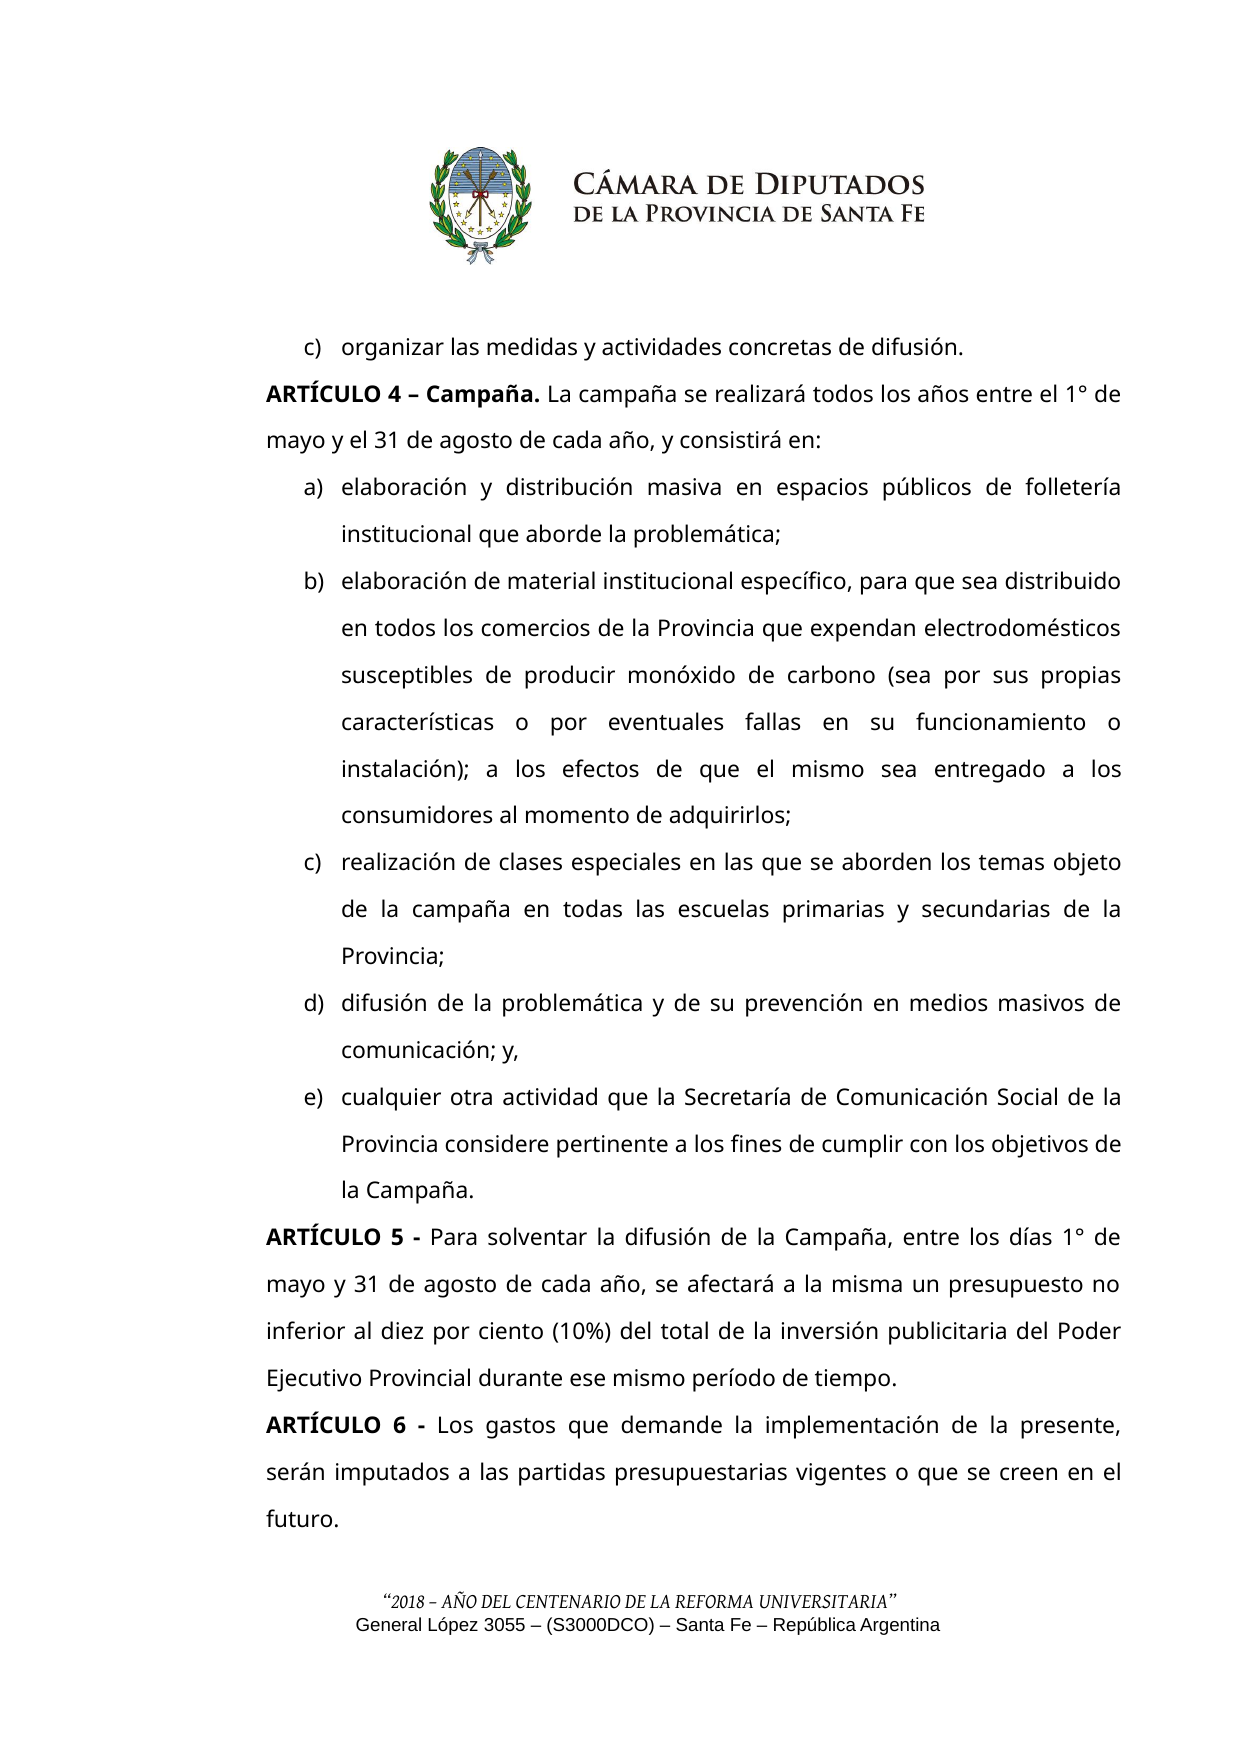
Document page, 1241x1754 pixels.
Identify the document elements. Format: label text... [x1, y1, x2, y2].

picture [429, 147, 925, 269]
list elaboración y distribución masiva en espacios públicos de folletería institucional que aborde la problemática; [303, 471, 1122, 549]
text ARTÍCULO 5 - Para solventar la difusión de la Campaña, entre los días 1° de mayo y 31 de agosto de cada año, se afectará a la misma un presupuesto no inferior al diez por ciento (10%) del total de la inversión publicitaria del Poder Ejecutivo Provincial durante ese mismo período de tiempo. [266, 1221, 1122, 1393]
text ARTÍCULO 4 – Campaña. La campaña se realizará todos los años entre el 1° de mayo y el 31 de agosto de cada año, y consistirá en: [266, 378, 1122, 456]
list cualquier otra actividad que la Secretaría de Comunicación Social de la Provincia considere pertinente a los fines de cumplir con los objetivos de la Campaña. [303, 1081, 1122, 1206]
list organizar las medidas y actividades concretas de difusión. [303, 331, 1122, 362]
text ARTÍCULO 6 - Los gastos que demande la implementación de la presente, serán imputados a las partidas presupuestarias vigentes o que se creen en el futuro. [266, 1409, 1122, 1534]
list elaboración de material institucional específico, para que sea distribuido en todos los comercios de la Provincia que expendan electrodomésticos susceptibles de producir monóxido de carbono (sea por sus propias características o por eventuales fallas en su funcionamiento o instalación); a los efectos de que el mismo sea entregado a los consumidores al momento de adquirirlos; [303, 565, 1122, 831]
list realización de clases especiales en las que se aborden los temas objeto de la campaña en todas las escuelas primarias y secundarias de la Provincia; [303, 846, 1122, 971]
list difusión de la problemática y de su prevención en medios masivos de comunicación; y, [303, 987, 1122, 1065]
